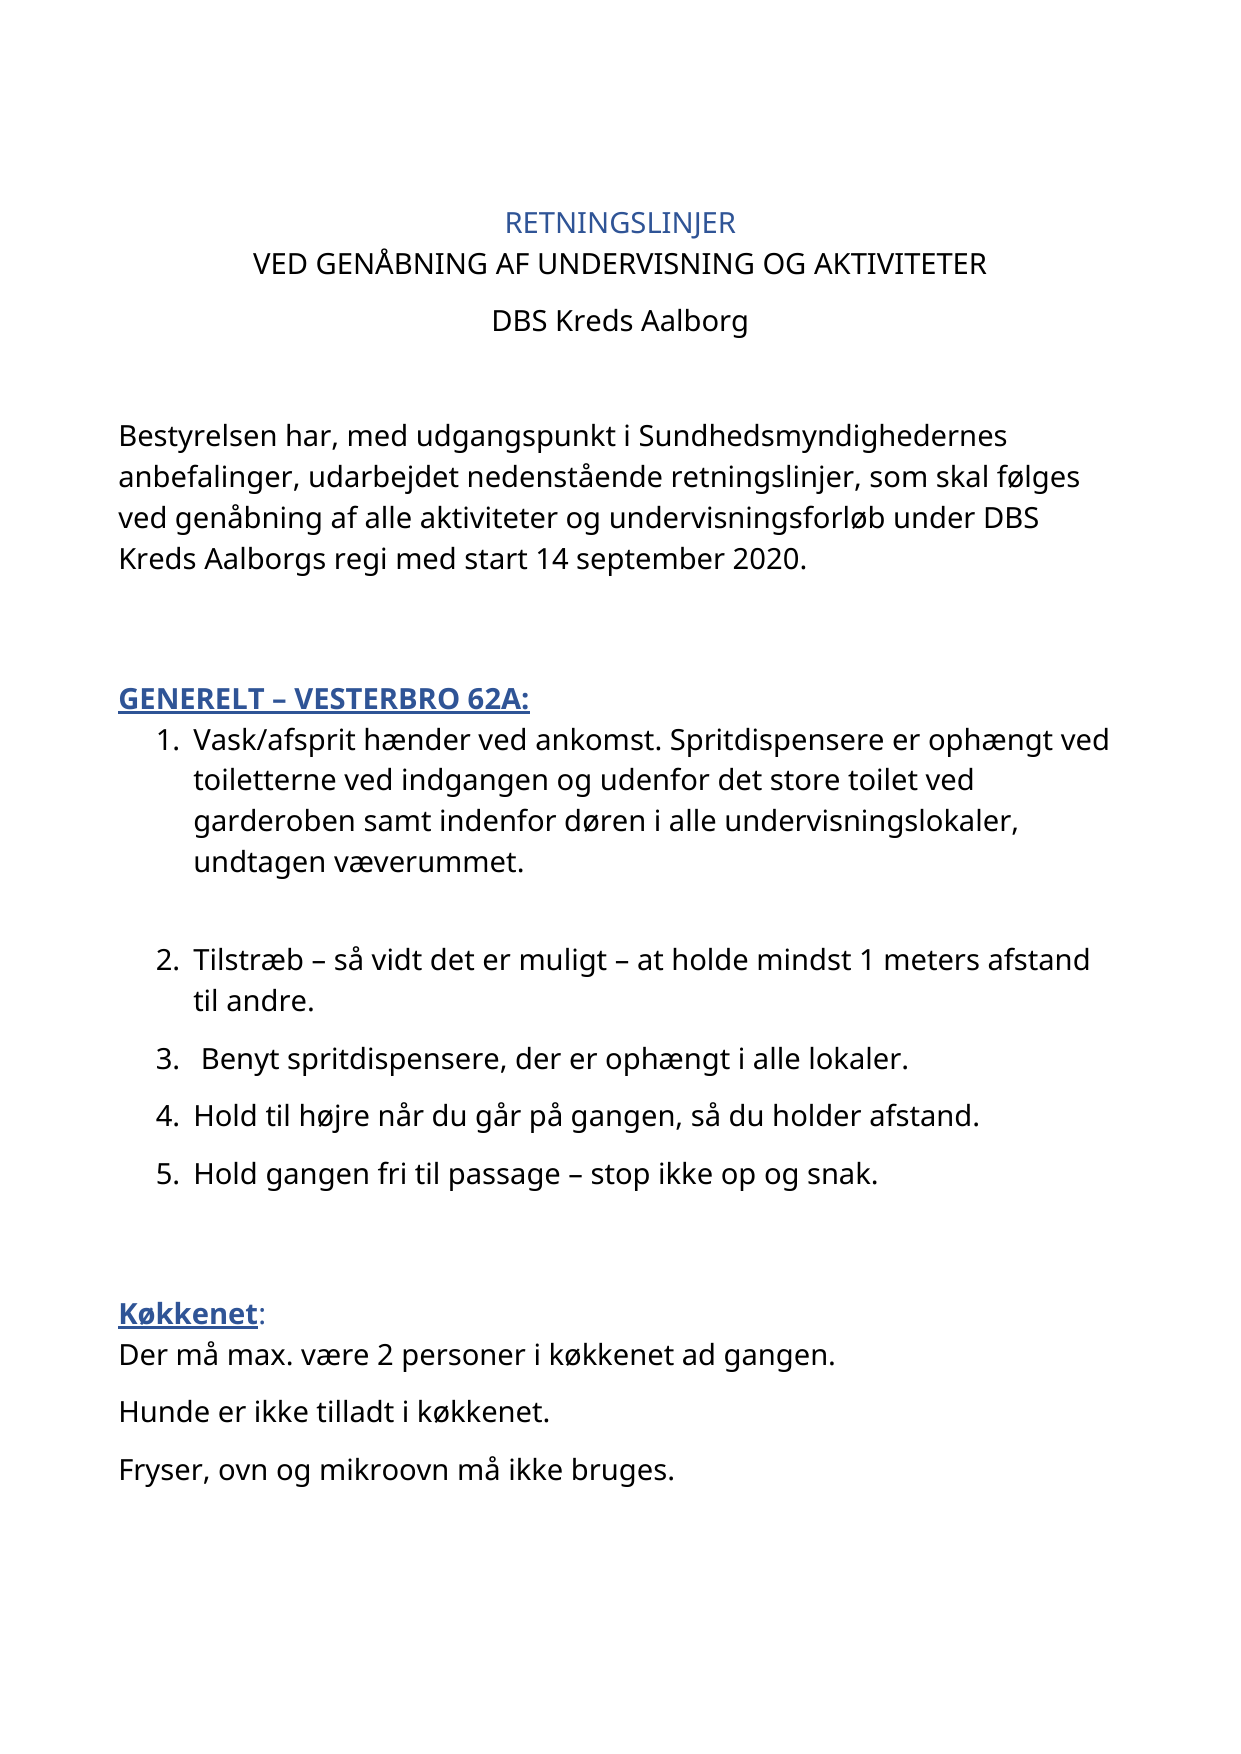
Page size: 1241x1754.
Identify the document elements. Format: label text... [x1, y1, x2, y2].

list Tilstræb – så vidt det er muligt – at holde mindst 1 meters afstand til andre. [156, 940, 1122, 1020]
text DBS Kreds Aalborg [118, 301, 1122, 340]
list Hold til højre når du går på gangen, så du holder afstand. [156, 1096, 1122, 1135]
text Fryser, ovn og mikroovn må ikke bruges. [118, 1449, 1122, 1488]
list Benyt spritdispensere, der er ophængt i alle lokaler. [156, 1038, 1122, 1078]
list Vask/afsprit hænder ved ankomst. Spritdispensere er ophængt ved toiletterne ved indgangen og udenfor det store toilet ved garderoben samt indenfor døren i alle undervisningslokaler, undtagen væverummet. [156, 719, 1122, 922]
subtitle RETNINGSLINJER [118, 202, 1122, 242]
list Hold gangen fri til passage – stop ikke op og snak. [156, 1153, 1122, 1193]
text Bestyrelsen har, med udgangspunkt i Sundhedsmyndighedernes anbefalinger, udarbejdet nedenstående retningslinjer, som skal følges ved genåbning af alle aktiviteter og undervisningsforløb under DBS Kreds Aalborgs regi med start 14 september 2020. [118, 416, 1122, 578]
subtitle GENERELT – VESTERBRO 62A: [118, 678, 1122, 718]
text Hunde er ikke tilladt i køkkenet. [118, 1391, 1122, 1431]
text VED GENÅBNING AF UNDERVISNING OG AKTIVITETER [118, 243, 1122, 283]
subtitle Køkkenet: [118, 1293, 1122, 1333]
text Der må max. være 2 personer i køkkenet ad gangen. [118, 1334, 1122, 1373]
